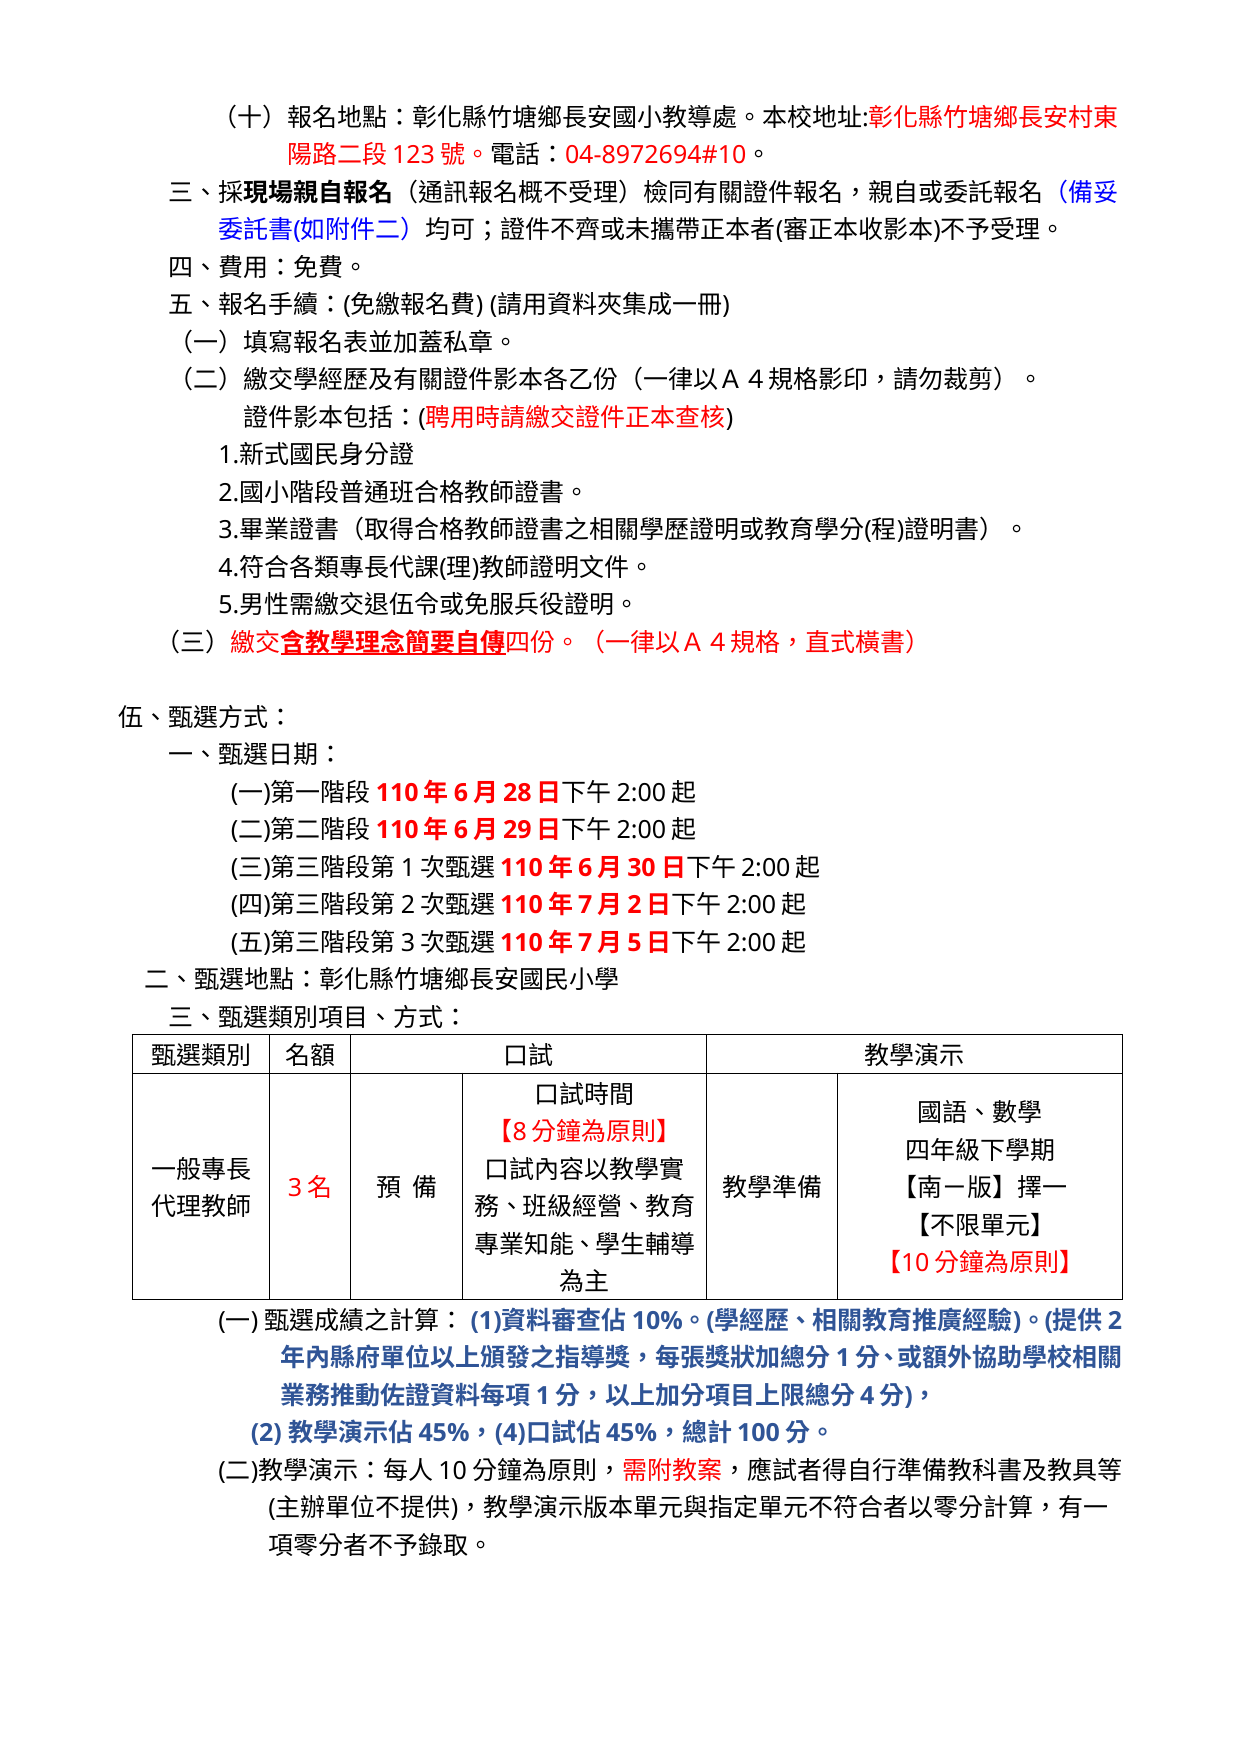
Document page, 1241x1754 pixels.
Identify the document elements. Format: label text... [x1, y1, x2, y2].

table_header 教學演示 [707, 1035, 1122, 1072]
text (一)第一階段110年6月28日下午2:00起 [118, 771, 1122, 809]
text （三）繳交含教學理念簡要自傳四份。（一律以Ａ４規格，直式橫書） [118, 621, 1122, 659]
table_cell 口試時間 【8分鐘為原則】 口試內容以教學實務、班級經營、教育專業知能、學生輔導為主 [463, 1074, 706, 1298]
text 證件影本包括：(聘用時請繳交證件正本查核) [118, 396, 1122, 434]
text (四)第三階段第2次甄選110年7月2日下午2:00起 [193, 884, 1122, 921]
table_cell 教學準備 [707, 1074, 837, 1298]
text (五)第三階段第3次甄選110年7月5日下午2:00起 [193, 921, 1122, 959]
text 5.男性需繳交退伍令或免服兵役證明。 [118, 584, 1122, 621]
table_header 甄選類別 [133, 1035, 269, 1072]
text （二）繳交學經歷及有關證件影本各乙份（一律以Ａ４規格影印，請勿裁剪）。 [118, 359, 1122, 396]
table_cell 一般專長代理教師 [133, 1074, 269, 1298]
text (二)第二階段110年6月29日下午2:00起 [193, 809, 1122, 846]
text 4.符合各類專長代課(理)教師證明文件。 [118, 546, 1122, 584]
text 伍、甄選方式： [118, 696, 1122, 734]
text （一）填寫報名表並加蓋私章。 [118, 321, 1122, 359]
text 一、甄選日期： [118, 734, 1122, 771]
text 3.畢業證書（取得合格教師證書之相關學歷證明或教育學分(程)證明書）。 [118, 509, 1122, 546]
text 三、採現場親自報名（通訊報名概不受理）檢同有關證件報名，親自或委託報名（備妥委託書(如附件二）均可；證件不齊或未攜帶正本者(審正本收影本)不予受理。 [168, 171, 1122, 246]
text (二)教學演示：每人10分鐘為原則，需附教案，應試者得自行準備教科書及教具等(主辦單位不提供)，教學演示版本單元與指定單元不符合者以零分計算，有一項零分者不予錄取。 [218, 1449, 1122, 1562]
text 2.國小階段普通班合格教師證書。 [118, 471, 1122, 509]
text 三、甄選類別項目、方式： [168, 996, 1122, 1034]
text 五、報名手續：(免繳報名費) (請用資料夾集成一冊) [118, 284, 1122, 321]
table_cell 預 備 [351, 1074, 462, 1298]
text (三)第三階段第1次甄選110年6月30日下午2:00起 [193, 846, 1122, 884]
text 1.新式國民身分證 [118, 434, 1122, 471]
table_cell 3名 [270, 1074, 350, 1298]
text 二、甄選地點：彰化縣竹塘鄉長安國民小學 [118, 959, 1122, 996]
table_header 口試 [351, 1035, 706, 1072]
text (一) 甄選成績之計算： (1)資料審查佔10%。(學經歷、相關教育推廣經驗)。(提供2年內縣府單位以上頒發之指導獎，每張獎狀加總分1分、或額外協助學校相關業務推動佐證資料每項1分，以上加分項目上限總分4分)， [218, 1300, 1122, 1412]
text (2) 教學演示佔45%，(4)口試佔45%，總計100分。 [218, 1412, 1122, 1449]
table_header 名額 [270, 1035, 350, 1072]
table_cell 國語、數學 四年級下學期 【南ㄧ版】擇一 【不限單元】 【10分鐘為原則】 [838, 1074, 1122, 1298]
text 四、費用：免費。 [168, 246, 1122, 284]
text （十）報名地點：彰化縣竹塘鄉長安國小教導處。本校地址:彰化縣竹塘鄉長安村東陽路二段123號。電話：04-8972694#10。 [212, 96, 1122, 171]
